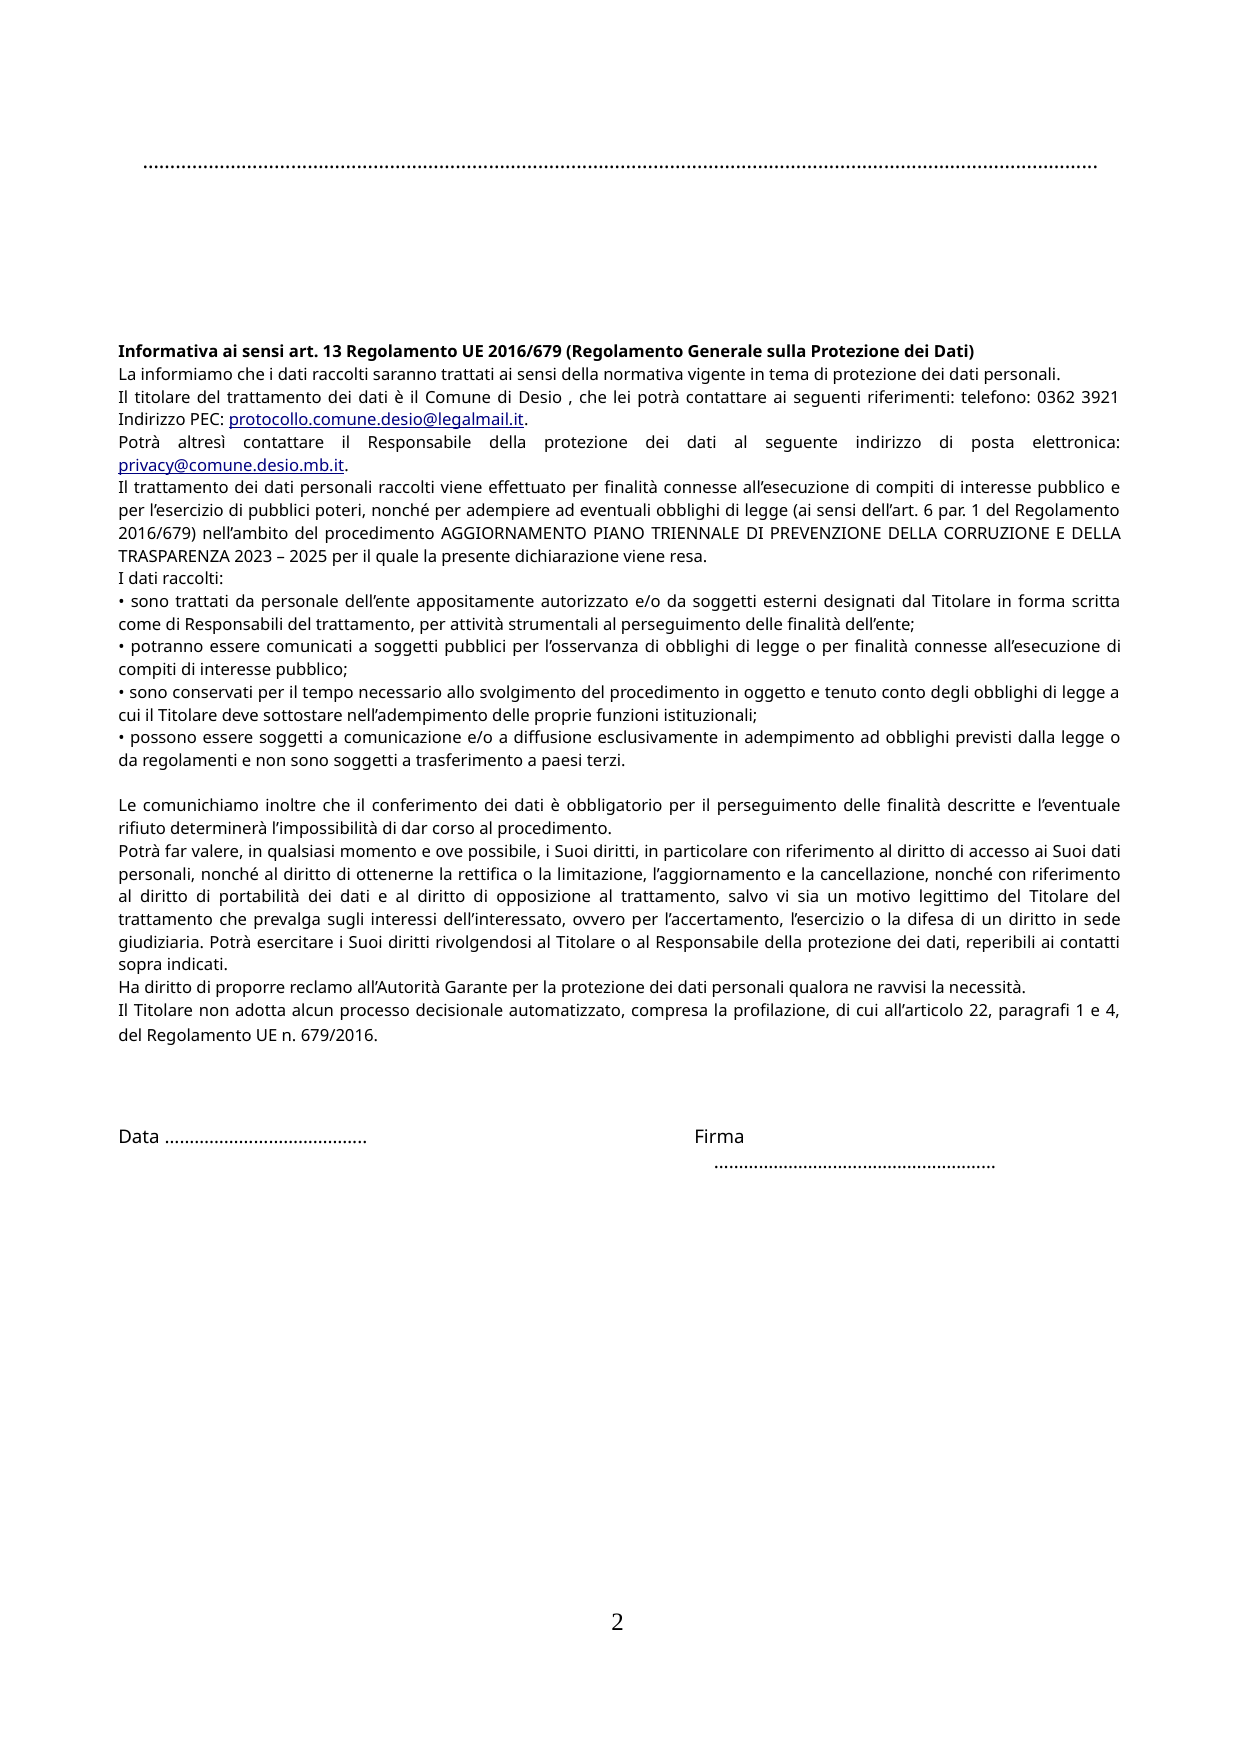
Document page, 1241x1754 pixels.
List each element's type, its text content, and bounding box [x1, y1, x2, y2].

text Ha diritto di proporre reclamo all’Autorità Garante per la protezione dei dati personali qualora ne ravvisi la necessità. [118, 976, 1122, 998]
text ………………………...……………………… [118, 1149, 1122, 1174]
text Potrà far valere, in qualsiasi momento e ove possibile, i Suoi diritti, in particolare con riferimento al diritto di accesso ai Suoi dati personali, nonché al diritto di ottenerne la rettifica o la limitazione, l’aggiornamento e la cancellazione, nonché con riferimento al diritto di portabilità dei dati e al diritto di opposizione al trattamento, salvo vi sia un motivo legittimo del Titolare del trattamento che prevalga sugli interessi dell’interessato, ovvero per l’accertamento, l’esercizio o la difesa di un diritto in sede giudiziaria. Potrà esercitare i Suoi diritti rivolgendosi al Titolare o al Responsabile della protezione dei dati, reperibili ai contatti sopra indicati. [118, 839, 1122, 976]
text • potranno essere comunicati a soggetti pubblici per l’osservanza di obblighi di legge o per finalità connesse all’esecuzione di compiti di interesse pubblico; [118, 635, 1122, 681]
text Data ………………………………….. Firma [118, 1123, 1122, 1149]
text Informativa ai sensi art. 13 Regolamento UE 2016/679 (Regolamento Generale sulla Protezione dei Dati) [118, 340, 1122, 363]
text • sono trattati da personale dell’ente appositamente autorizzato e/o da soggetti esterni designati dal Titolare in forma scritta come di Responsabili del trattamento, per attività strumentali al perseguimento delle finalità dell’ente; [118, 590, 1122, 635]
text • possono essere soggetti a comunicazione e/o a diffusione esclusivamente in adempimento ad obblighi previsti dalla legge o da regolamenti e non sono soggetti a trasferimento a paesi terzi. [118, 726, 1122, 771]
text Il Titolare non adotta alcun processo decisionale automatizzato, compresa la profilazione, di cui all’articolo 22, paragrafi 1 e 4, del Regolamento UE n. 679/2016. [118, 998, 1122, 1047]
text Le comunichiamo inoltre che il conferimento dei dati è obbligatorio per il perseguimento delle finalità descritte e l’eventuale rifiuto determinerà l’impossibilità di dar corso al procedimento. [118, 794, 1122, 839]
text Potrà altresì contattare il Responsabile della protezione dei dati al seguente indirizzo di posta elettronica: privacy@comune.desio.mb.it. [118, 431, 1122, 476]
text • sono conservati per il tempo necessario allo svolgimento del procedimento in oggetto e tenuto conto degli obblighi di legge a cui il Titolare deve sottostare nell’adempimento delle proprie funzioni istituzionali; [118, 681, 1122, 726]
text La informiamo che i dati raccolti saranno trattati ai sensi della normativa vigente in tema di protezione dei dati personali. [118, 363, 1122, 385]
text Il trattamento dei dati personali raccolti viene effettuato per finalità connesse all’esecuzione di compiti di interesse pubblico e per l’esercizio di pubblici poteri, nonché per adempiere ad eventuali obblighi di legge (ai sensi dell’art. 6 par. 1 del Regolamento 2016/679) nell’ambito del procedimento AGGIORNAMENTO PIANO TRIENNALE DI PREVENZIONE DELLA CORRUZIONE E DELLA TRASPARENZA 2023 – 2025 per il quale la presente dichiarazione viene resa. [118, 476, 1122, 567]
text Il titolare del trattamento dei dati è il Comune di Desio , che lei potrà contattare ai seguenti riferimenti: telefono: 0362 3921 Indirizzo PEC: protocollo.comune.desio@legalmail.it. [118, 385, 1122, 431]
text I dati raccolti: [118, 567, 1122, 590]
text ………………………………………………………………………………………………………………………………………………………... [118, 147, 1122, 175]
